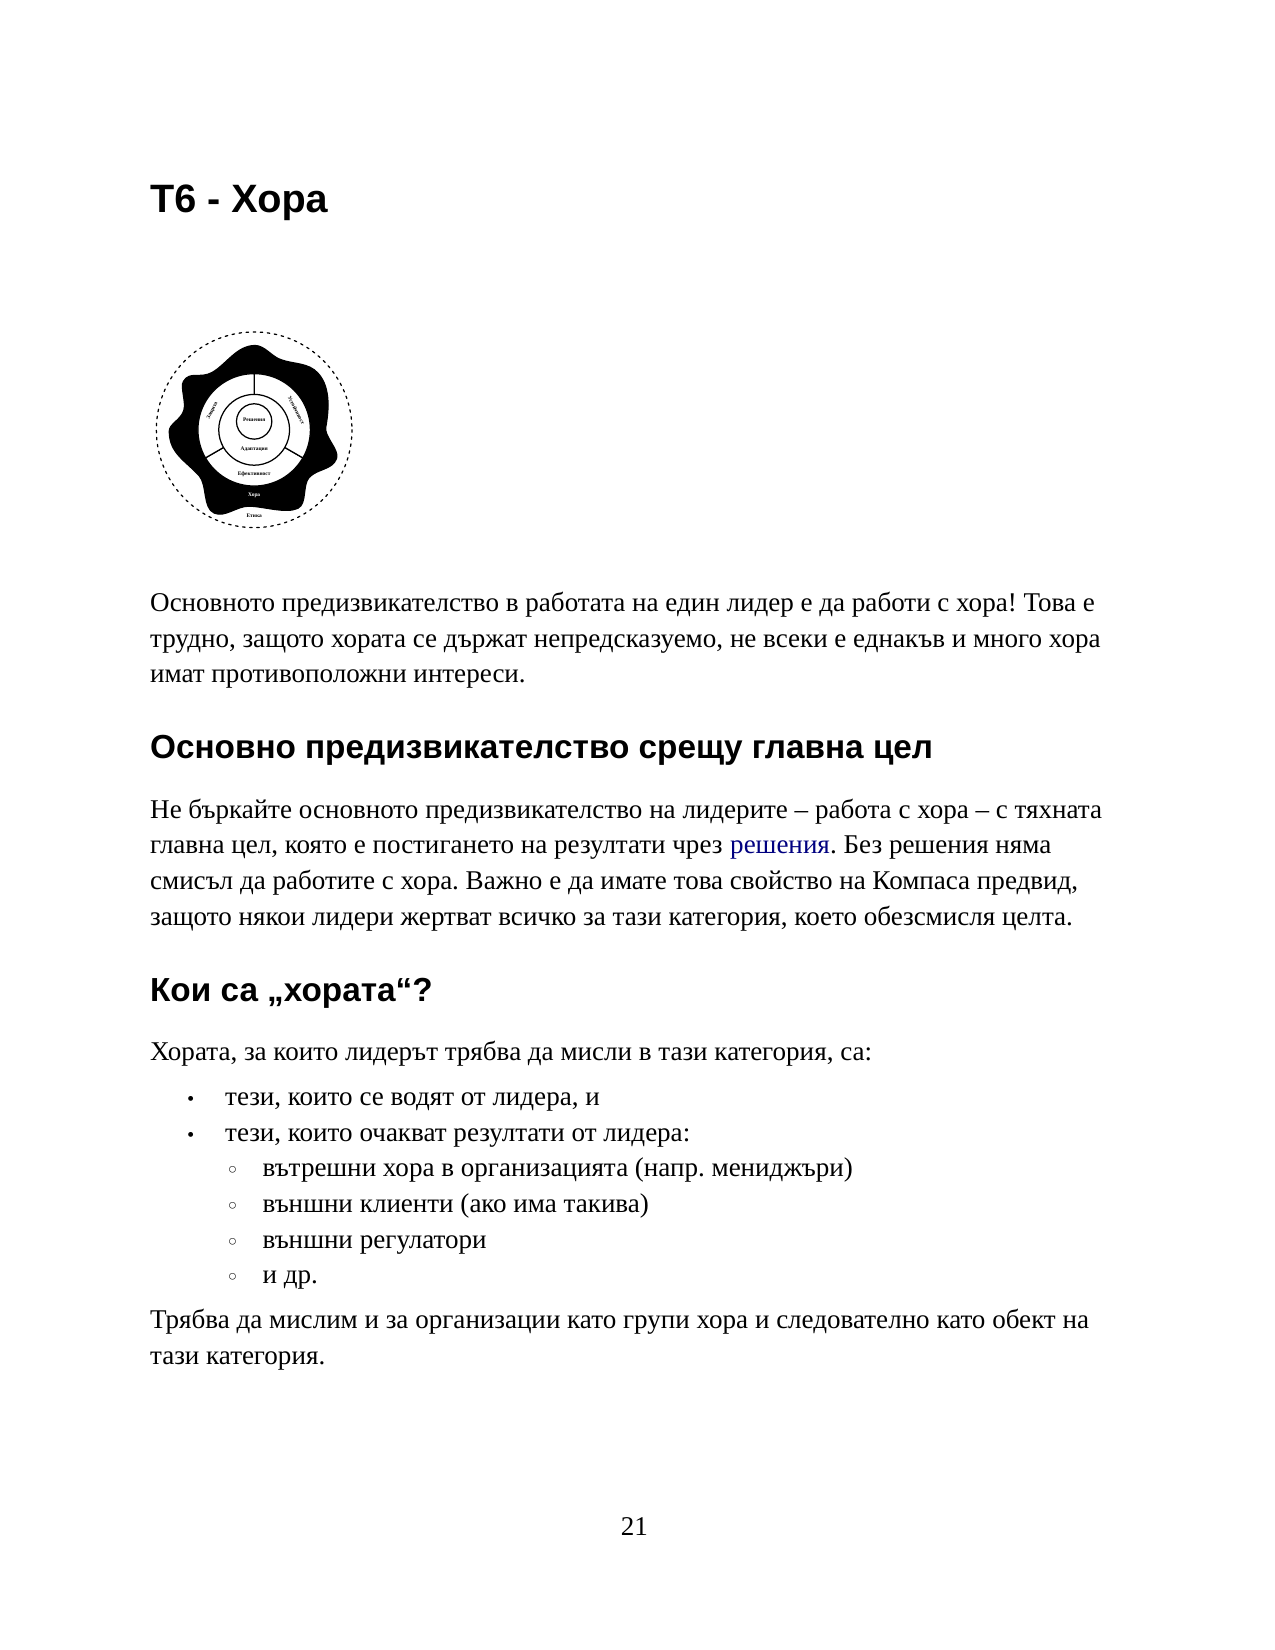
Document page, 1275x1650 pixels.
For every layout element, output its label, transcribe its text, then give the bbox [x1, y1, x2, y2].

text Не бъркайте основното предизвикателство на лидерите – работа с хора – с тяхната главна цел, която е постигането на резултати чрез решения. Без решения няма смисъл да работите с хора. Важно е да имате това свойство на Компаса предвид, защото някои лидери жертват всичко за тази категория, което обезсмисля целта. [150, 793, 1125, 931]
list и др. [225, 1258, 1125, 1290]
list вътрешни хора в организацията (напр. мениджъри) [225, 1151, 1125, 1182]
subtitle Кои са „хората“? [150, 969, 1125, 1008]
list външни регулатори [225, 1223, 1125, 1254]
text Хората, за които лидерът трябва да мисли в тази категория, са: [150, 1035, 1125, 1066]
subtitle T6 - Хора [150, 175, 1125, 221]
text Основното предизвикателство в работата на един лидер е да работи с хора! Това е трудно, защото хората се държат непредсказуемо, не всеки е еднакъв и много хора имат противоположни интереси. [150, 586, 1125, 688]
list тези, които очакват резултати от лидера: [187, 1116, 1125, 1147]
subtitle Основно предизвикателство срещу главна цел [150, 727, 1125, 766]
list тези, които се водят от лидера, и [187, 1080, 1125, 1111]
list външни клиенти (ако има такива) [225, 1187, 1125, 1218]
text Трябва да мислим и за организации като групи хора и следователно като обект на тази категория. [150, 1303, 1125, 1370]
